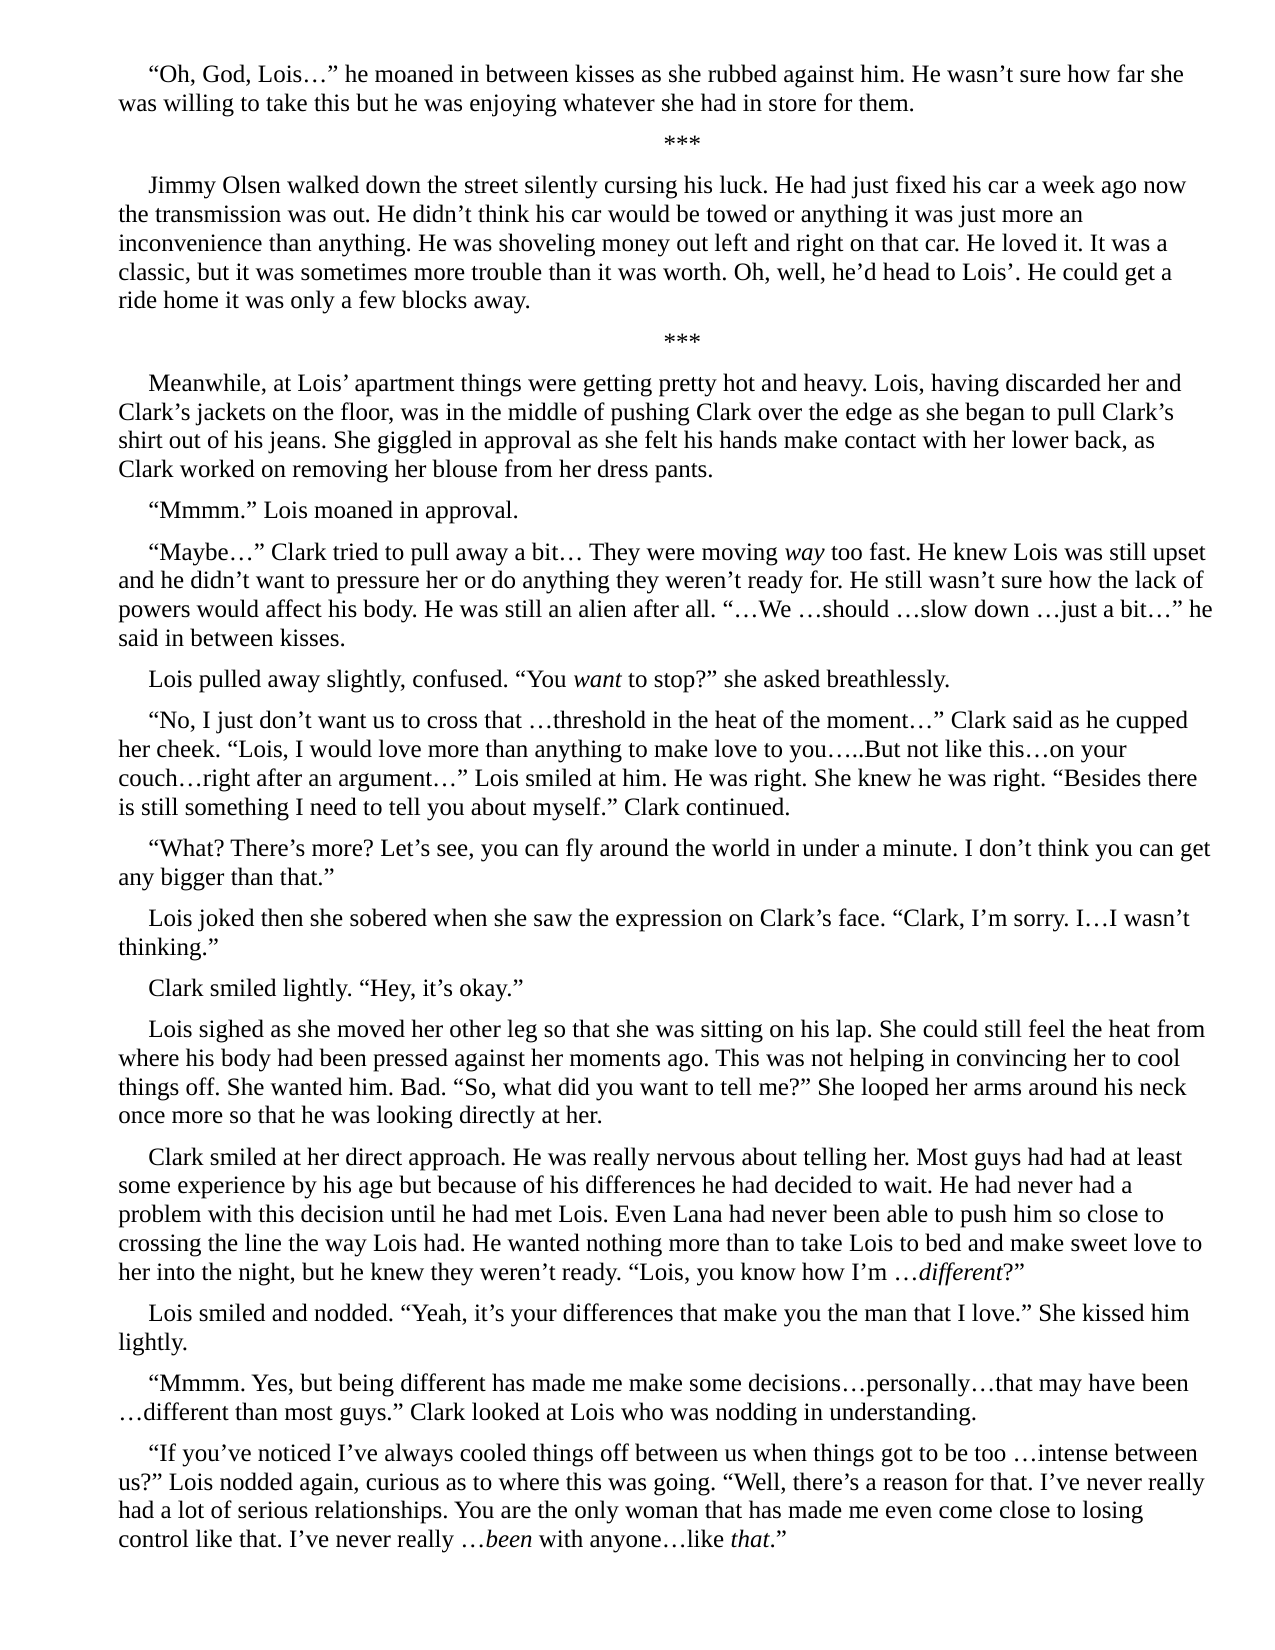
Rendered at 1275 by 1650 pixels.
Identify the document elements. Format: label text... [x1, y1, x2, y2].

text Clark smiled at her direct approach. He was really nervous about telling her. Most guys had had at least some experience by his age but because of his differences he had decided to wait. He had never had a problem with this decision until he had met Lois. Even Lana had never been able to push him so close to crossing the line the way Lois had. He wanted nothing more than to take Lois to bed and make sweet love to her into the night, but he knew they weren’t ready. “Lois, you know how I’m …different?” [118, 1142, 1216, 1285]
text Lois smiled and nodded. “Yeah, it’s your differences that make you the man that I love.” She kissed him lightly. [118, 1298, 1216, 1355]
text Lois pulled away slightly, confused. “You want to stop?” she asked breathlessly. [118, 664, 1216, 693]
text “Mmmm.” Lois moaned in approval. [118, 495, 1216, 524]
text “What? There’s more? Let’s see, you can fly around the world in under a minute. I don’t think you can get any bigger than that.” [118, 833, 1216, 890]
text Jimmy Olsen walked down the street silently cursing his luck. He had just fixed his car a week ago now the transmission was out. He didn’t think his car would be towed or anything it was just more an inconvenience than anything. He was shoveling money out left and right on that car. He loved it. It was a classic, but it was sometimes more trouble than it was worth. Oh, well, he’d head to Lois’. He could get a ride home it was only a few blocks away. [118, 170, 1216, 314]
text Lois joked then she sobered when she saw the expression on Clark’s face. “Clark, I’m sorry. I…I wasn’t thinking.” [118, 903, 1216, 960]
text Lois sighed as she moved her other leg so that she was sitting on his lap. She could still feel the heat from where his body had been pressed against her moments ago. This was not helping in convincing her to cool things off. She wanted him. Bad. “So, what did you want to tell me?” She looped her arms around his neck once more so that he was looking directly at her. [118, 1014, 1216, 1129]
text Meanwhile, at Lois’ apartment things were getting pretty hot and heavy. Lois, having discarded her and Clark’s jackets on the floor, was in the middle of pushing Clark over the edge as she began to pull Clark’s shirt out of his jeans. She giggled in approval as she felt his hands make contact with her lower back, as Clark worked on removing her blouse from her dress pants. [118, 368, 1216, 483]
text “No, I just don’t want us to cross that …threshold in the heat of the moment…” Clark said as he cupped her cheek. “Lois, I would love more than anything to make love to you…..But not like this…on your couch…right after an argument…” Lois smiled at him. He was right. She knew he was right. “Besides there is still something I need to tell you about myself.” Clark continued. [118, 705, 1216, 820]
text *** [118, 129, 1216, 158]
text Clark smiled lightly. “Hey, it’s okay.” [118, 973, 1216, 1002]
text “Oh, God, Lois…” he moaned in between kisses as she rubbed against him. He wasn’t sure how far she was willing to take this but he was enjoying whatever she had in store for them. [118, 59, 1216, 117]
text *** [118, 327, 1216, 355]
text “If you’ve noticed I’ve always cooled things off between us when things got to be too …intense between us?” Lois nodded again, curious as to where this was going. “Well, there’s a reason for that. I’ve never really had a lot of serious relationships. You are the only woman that has made me even come close to losing control like that. I’ve never really …been with anyone…like that.” [118, 1438, 1216, 1553]
text “Mmmm. Yes, but being different has made me make some decisions…personally…that may have been …different than most guys.” Clark looked at Lois who was nodding in understanding. [118, 1368, 1216, 1425]
text “Maybe…” Clark tried to pull away a bit… They were moving way too fast. He knew Lois was still upset and he didn’t want to pressure her or do anything they weren’t ready for. He still wasn’t sure how the lack of powers would affect his body. He was still an alien after all. “…We …should …slow down …just a bit…” he said in between kisses. [118, 537, 1216, 652]
